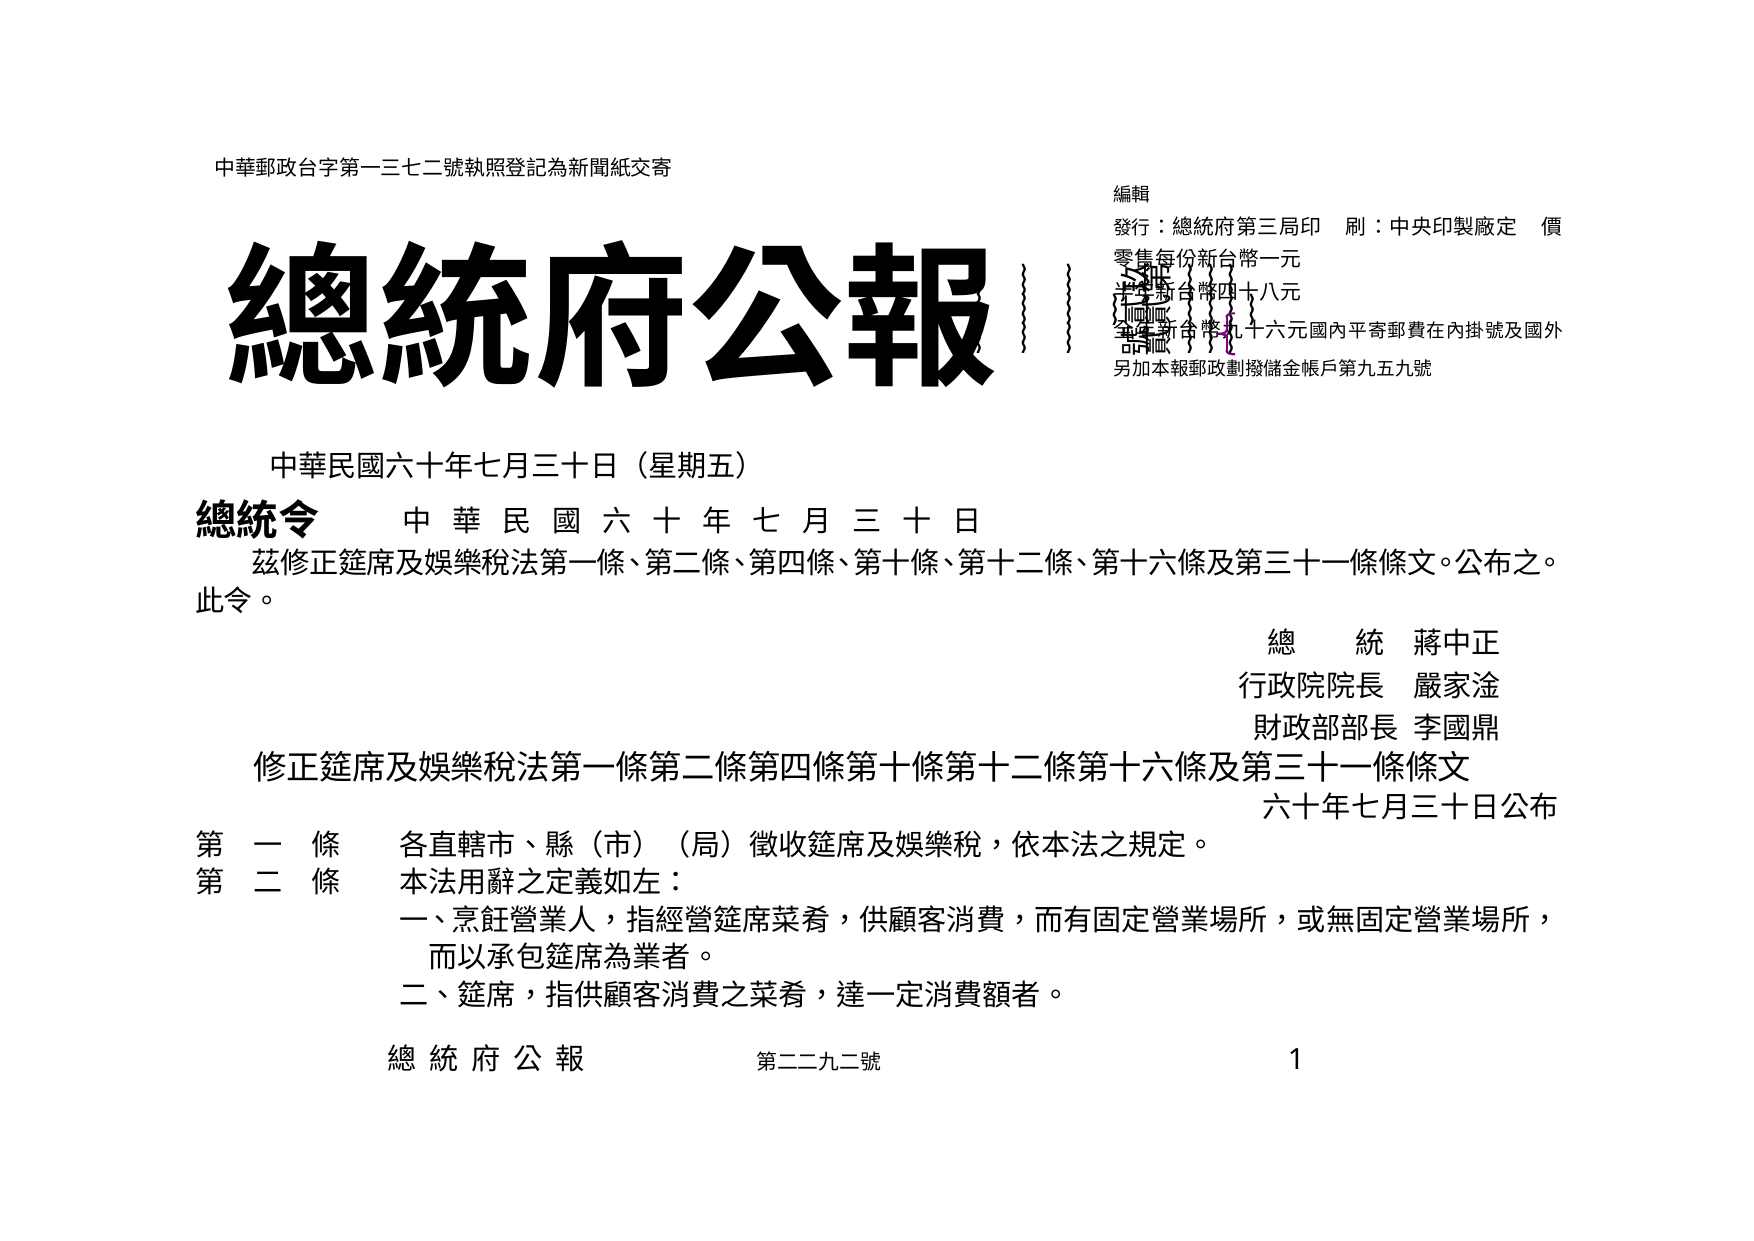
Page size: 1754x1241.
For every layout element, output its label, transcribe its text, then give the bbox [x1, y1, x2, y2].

text 財政部部長 李國鼎 [195, 708, 1501, 746]
text 二、筵席，指供顧客消費之菜肴，達一定消費額者。 [399, 975, 1559, 1013]
text 茲修正筵席及娛樂稅法第一條、第二條、第四條、第十條、第十二條、第十六條及第三十一條條文。公布之。此令。 [195, 543, 1559, 618]
text 六十年七月三十日公布 [195, 788, 1559, 825]
table_header 總統令 [192, 222, 399, 543]
text 第 二 條 本法用辭之定義如左： [195, 863, 1559, 900]
text 一、烹飪營業人，指經營筵席菜肴，供顧客消費，而有固定營業場所，或無固定營業場所，而以承包筵席為業者。 [399, 900, 1559, 975]
text 總 統 蔣中正 [195, 623, 1501, 661]
text 行政院院長 嚴家淦 [195, 666, 1501, 703]
table_header 中華民國六十年七月三十日 [399, 222, 986, 543]
text 修正筵席及娛樂稅法第一條第二條第四條第十條第十二條第十六條及第三十一條條文 [253, 746, 1559, 788]
text 第 一 條 各直轄市、縣（市）（局）徵收筵席及娛樂稅，依本法之規定。 [195, 825, 1559, 863]
